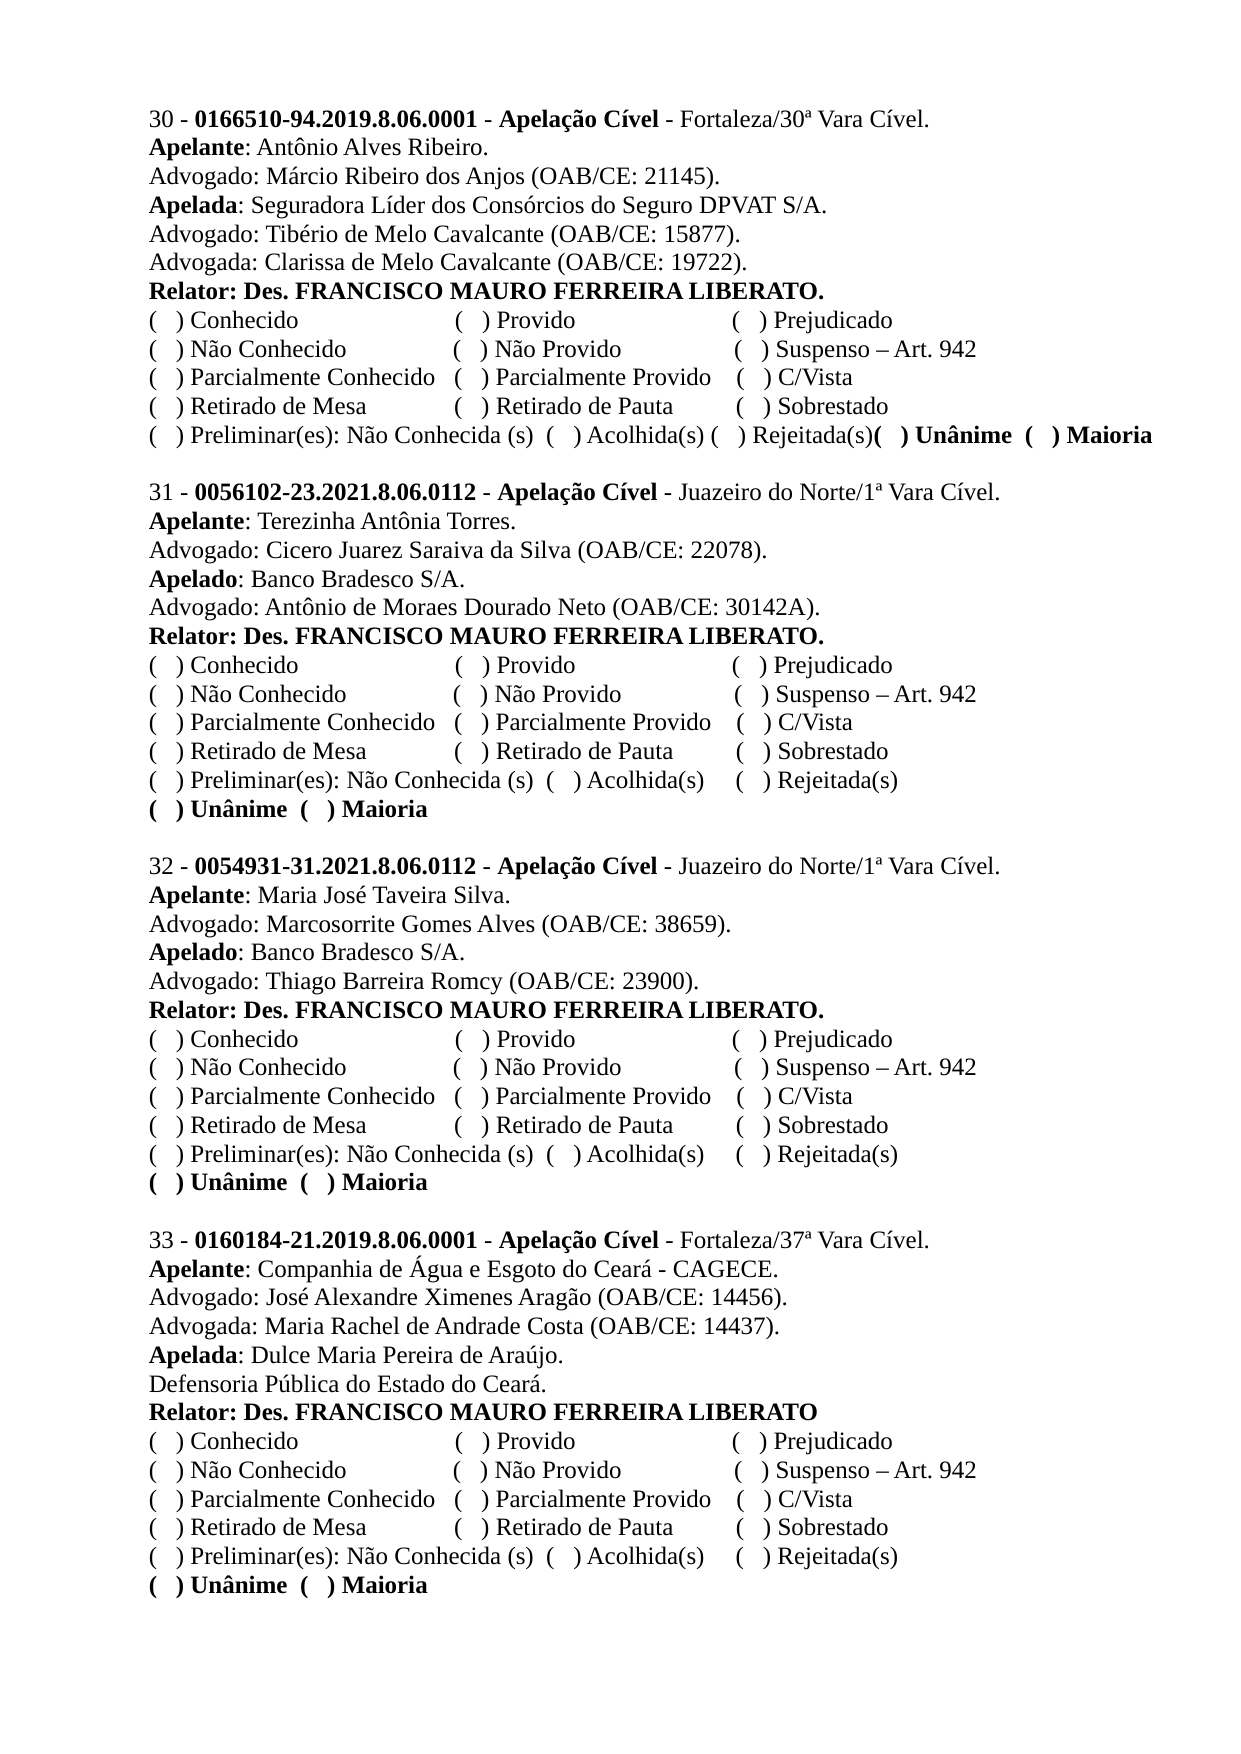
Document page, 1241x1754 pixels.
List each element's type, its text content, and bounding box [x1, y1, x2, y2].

text ( ) Preliminar(es): Não Conhecida (s) ( ) Acolhida(s) ( ) Rejeitada(s) [148, 1139, 1158, 1167]
text ( ) Retirado de Mesa ( ) Retirado de Pauta ( ) Sobrestado [148, 391, 1158, 420]
text ( ) Unânime ( ) Maioria [148, 1570, 1158, 1599]
text Advogado: Antônio de Moraes Dourado Neto (OAB/CE: 30142A). [148, 592, 1141, 621]
text Advogada: Clarissa de Melo Cavalcante (OAB/CE: 19722). [148, 247, 1141, 276]
text ( ) Unânime ( ) Maioria [148, 1167, 1158, 1196]
text ( ) Parcialmente Conhecido ( ) Parcialmente Provido ( ) C/Vista [148, 362, 1158, 391]
text Apelante: Companhia de Água e Esgoto do Ceará - CAGECE. [148, 1254, 1141, 1282]
text ( ) Retirado de Mesa ( ) Retirado de Pauta ( ) Sobrestado [148, 1110, 1158, 1139]
text Relator: Des. FRANCISCO MAURO FERREIRA LIBERATO. [148, 276, 1141, 305]
text Relator: Des. FRANCISCO MAURO FERREIRA LIBERATO [148, 1397, 1141, 1426]
text ( ) Preliminar(es): Não Conhecida (s) ( ) Acolhida(s) ( ) Rejeitada(s) [148, 1541, 1158, 1570]
text ( ) Conhecido ( ) Provido ( ) Prejudicado [148, 305, 1141, 334]
text Advogado: Thiago Barreira Romcy (OAB/CE: 23900). [148, 966, 1141, 995]
text ( ) Preliminar(es): Não Conhecida (s) ( ) Acolhida(s) ( ) Rejeitada(s)( ) Unânime ( ) Maioria [148, 420, 1158, 449]
text Advogado: Tibério de Melo Cavalcante (OAB/CE: 15877). [148, 219, 1141, 247]
text ( ) Não Conhecido ( ) Não Provido ( ) Suspenso – Art. 942 [148, 679, 1158, 707]
text Defensoria Pública do Estado do Ceará. [148, 1369, 1141, 1397]
text ( ) Parcialmente Conhecido ( ) Parcialmente Provido ( ) C/Vista [148, 707, 1158, 736]
text Apelante: Maria José Taveira Silva. [148, 880, 1141, 909]
text Advogada: Maria Rachel de Andrade Costa (OAB/CE: 14437). [148, 1311, 1141, 1340]
text 31 - 0056102-23.2021.8.06.0112 - Apelação Cível - Juazeiro do Norte/1ª Vara Cível. [148, 477, 1141, 506]
text ( ) Conhecido ( ) Provido ( ) Prejudicado [148, 1426, 1141, 1455]
text Relator: Des. FRANCISCO MAURO FERREIRA LIBERATO. [148, 621, 1141, 650]
text ( ) Retirado de Mesa ( ) Retirado de Pauta ( ) Sobrestado [148, 1512, 1158, 1541]
text ( ) Parcialmente Conhecido ( ) Parcialmente Provido ( ) C/Vista [148, 1081, 1158, 1110]
text ( ) Retirado de Mesa ( ) Retirado de Pauta ( ) Sobrestado [148, 736, 1158, 765]
text ( ) Não Conhecido ( ) Não Provido ( ) Suspenso – Art. 942 [148, 334, 1158, 362]
text Apelante: Terezinha Antônia Torres. [148, 506, 1141, 535]
text Apelado: Banco Bradesco S/A. [148, 937, 1141, 966]
text Apelada: Dulce Maria Pereira de Araújo. [148, 1340, 1141, 1369]
text Relator: Des. FRANCISCO MAURO FERREIRA LIBERATO. [148, 995, 1141, 1024]
text ( ) Não Conhecido ( ) Não Provido ( ) Suspenso – Art. 942 [148, 1052, 1158, 1081]
text 33 - 0160184-21.2019.8.06.0001 - Apelação Cível - Fortaleza/37ª Vara Cível. [148, 1225, 1141, 1254]
text Apelada: Seguradora Líder dos Consórcios do Seguro DPVAT S/A. [148, 190, 1141, 219]
text Apelado: Banco Bradesco S/A. [148, 564, 1141, 592]
text Advogado: Cicero Juarez Saraiva da Silva (OAB/CE: 22078). [148, 535, 1141, 564]
text 32 - 0054931-31.2021.8.06.0112 - Apelação Cível - Juazeiro do Norte/1ª Vara Cível. [148, 851, 1141, 880]
text Advogado: José Alexandre Ximenes Aragão (OAB/CE: 14456). [148, 1282, 1141, 1311]
text Advogado: Marcosorrite Gomes Alves (OAB/CE: 38659). [148, 909, 1141, 937]
text Apelante: Antônio Alves Ribeiro. [148, 132, 1141, 161]
text ( ) Conhecido ( ) Provido ( ) Prejudicado [148, 650, 1141, 679]
text ( ) Não Conhecido ( ) Não Provido ( ) Suspenso – Art. 942 [148, 1455, 1158, 1484]
text Advogado: Márcio Ribeiro dos Anjos (OAB/CE: 21145). [148, 161, 1141, 190]
text 30 - 0166510-94.2019.8.06.0001 - Apelação Cível - Fortaleza/30ª Vara Cível. [148, 104, 1141, 132]
text ( ) Parcialmente Conhecido ( ) Parcialmente Provido ( ) C/Vista [148, 1484, 1158, 1512]
text ( ) Conhecido ( ) Provido ( ) Prejudicado [148, 1024, 1141, 1052]
text ( ) Preliminar(es): Não Conhecida (s) ( ) Acolhida(s) ( ) Rejeitada(s) [148, 765, 1158, 794]
text ( ) Unânime ( ) Maioria [148, 794, 1158, 822]
